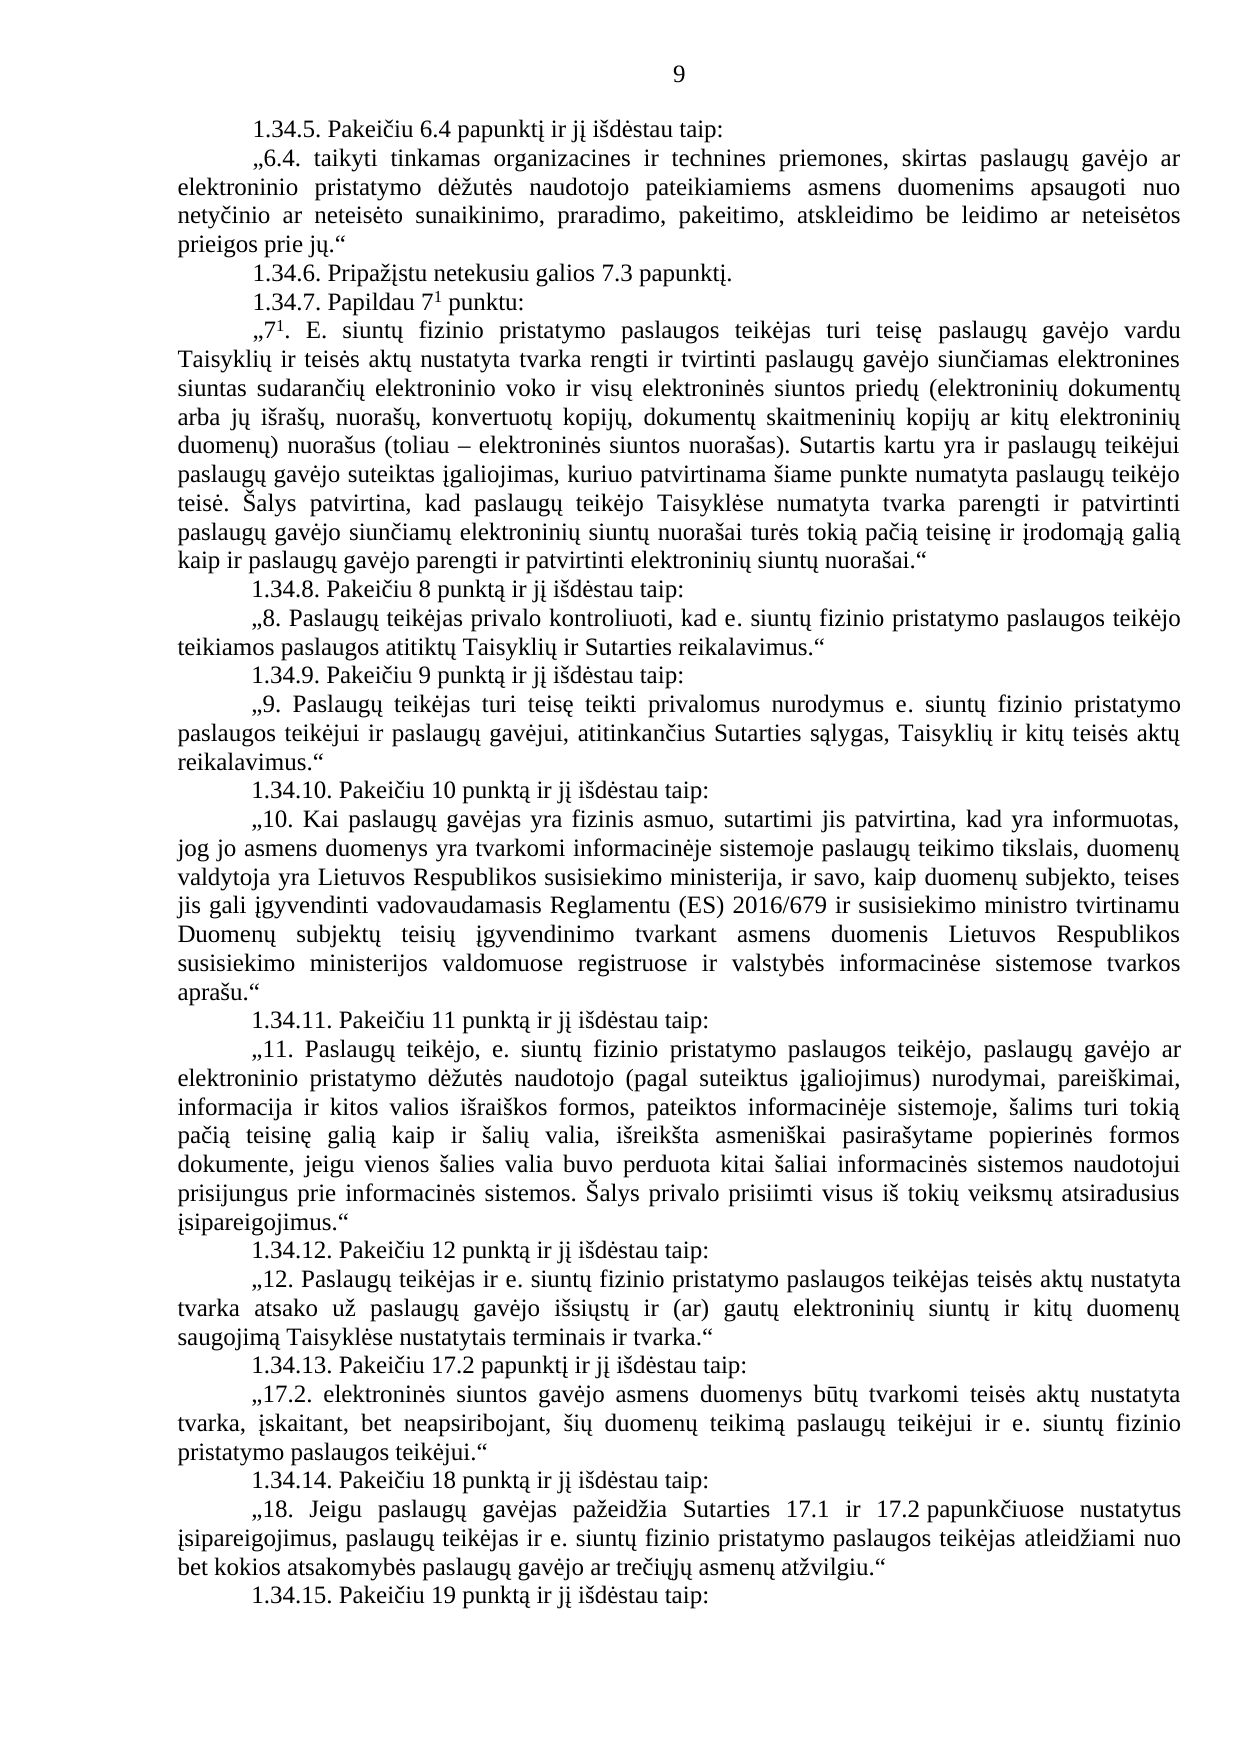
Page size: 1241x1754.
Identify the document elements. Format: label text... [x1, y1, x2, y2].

text 1.34.9. Pakeičiu 9 punktą ir jį išdėstau taip: [177, 660, 1181, 689]
text 1.34.10. Pakeičiu 10 punktą ir jį išdėstau taip: [177, 775, 1181, 804]
text 1.34.6. Pripažįstu netekusiu galios 7.3 papunktį. [177, 258, 1181, 287]
text 1.34.12. Pakeičiu 12 punktą ir jį išdėstau taip: [177, 1235, 1181, 1264]
text 1.34.8. Pakeičiu 8 punktą ir jį išdėstau taip: [177, 574, 1181, 603]
text „11. Paslaugų teikėjo, e. siuntų fizinio pristatymo paslaugos teikėjo, paslaugų gavėjo ar elektroninio pristatymo dėžutės naudotojo (pagal suteiktus įgaliojimus) nurodymai, pareiškimai, informacija ir kitos valios išraiškos formos, pateiktos informacinėje sistemoje, šalims turi tokią pačią teisinę galią kaip ir šalių valia, išreikšta asmeniškai pasirašytame popierinės formos dokumente, jeigu vienos šalies valia buvo perduota kitai šaliai informacinės sistemos naudotojui prisijungus prie informacinės sistemos. Šalys privalo prisiimti visus iš tokių veiksmų atsiradusius įsipareigojimus.“ [177, 1034, 1181, 1235]
text „17.2. elektroninės siuntos gavėjo asmens duomenys būtų tvarkomi teisės aktų nustatyta tvarka, įskaitant, bet neapsiribojant, šių duomenų teikimą paslaugų teikėjui ir e. siuntų fizinio pristatymo paslaugos teikėjui.“ [177, 1379, 1181, 1465]
text „71. E. siuntų fizinio pristatymo paslaugos teikėjas turi teisę paslaugų gavėjo vardu Taisyklių ir teisės aktų nustatyta tvarka rengti ir tvirtinti paslaugų gavėjo siunčiamas elektronines siuntas sudarančių elektroninio voko ir visų elektroninės siuntos priedų (elektroninių dokumentų arba jų išrašų, nuorašų, konvertuotų kopijų, dokumentų skaitmeninių kopijų ar kitų elektroninių duomenų) nuorašus (toliau – elektroninės siuntos nuorašas). Sutartis kartu yra ir paslaugų teikėjui paslaugų gavėjo suteiktas įgaliojimas, kuriuo patvirtinama šiame punkte numatyta paslaugų teikėjo teisė. Šalys patvirtina, kad paslaugų teikėjo Taisyklėse numatyta tvarka parengti ir patvirtinti paslaugų gavėjo siunčiamų elektroninių siuntų nuorašai turės tokią pačią teisinę ir įrodomąją galią kaip ir paslaugų gavėjo parengti ir patvirtinti elektroninių siuntų nuorašai.“ [177, 315, 1181, 574]
text 1.34.7. Papildau 71 punktu: [177, 287, 1181, 315]
text 1.34.11. Pakeičiu 11 punktą ir jį išdėstau taip: [177, 1005, 1181, 1034]
text 1.34.15. Pakeičiu 19 punktą ir jį išdėstau taip: [177, 1580, 1181, 1609]
text 1.34.13. Pakeičiu 17.2 papunktį ir jį išdėstau taip: [177, 1350, 1181, 1379]
text „9. Paslaugų teikėjas turi teisę teikti privalomus nurodymus e. siuntų fizinio pristatymo paslaugos teikėjui ir paslaugų gavėjui, atitinkančius Sutarties sąlygas, Taisyklių ir kitų teisės aktų reikalavimus.“ [177, 689, 1181, 775]
text 1.34.5. Pakeičiu 6.4 papunktį ir jį išdėstau taip: [177, 114, 1181, 143]
text „8. Paslaugų teikėjas privalo kontroliuoti, kad e. siuntų fizinio pristatymo paslaugos teikėjo teikiamos paslaugos atitiktų Taisyklių ir Sutarties reikalavimus.“ [177, 603, 1181, 660]
text „12. Paslaugų teikėjas ir e. siuntų fizinio pristatymo paslaugos teikėjas teisės aktų nustatyta tvarka atsako už paslaugų gavėjo išsiųstų ir (ar) gautų elektroninių siuntų ir kitų duomenų saugojimą Taisyklėse nustatytais terminais ir tvarka.“ [177, 1264, 1181, 1350]
text 1.34.14. Pakeičiu 18 punktą ir jį išdėstau taip: [177, 1465, 1181, 1494]
text „18. Jeigu paslaugų gavėjas pažeidžia Sutarties 17.1 ir 17.2 papunkčiuose nustatytus įsipareigojimus, paslaugų teikėjas ir e. siuntų fizinio pristatymo paslaugos teikėjas atleidžiami nuo bet kokios atsakomybės paslaugų gavėjo ar trečiųjų asmenų atžvilgiu.“ [177, 1494, 1181, 1580]
text „10. Kai paslaugų gavėjas yra fizinis asmuo, sutartimi jis patvirtina, kad yra informuotas, jog jo asmens duomenys yra tvarkomi informacinėje sistemoje paslaugų teikimo tikslais, duomenų valdytoja yra Lietuvos Respublikos susisiekimo ministerija, ir savo, kaip duomenų subjekto, teises jis gali įgyvendinti vadovaudamasis Reglamentu (ES) 2016/679 ir susisiekimo ministro tvirtinamu Duomenų subjektų teisių įgyvendinimo tvarkant asmens duomenis Lietuvos Respublikos susisiekimo ministerijos valdomuose registruose ir valstybės informacinėse sistemose tvarkos aprašu.“ [177, 804, 1181, 1005]
text „6.4. taikyti tinkamas organizacines ir technines priemones, skirtas paslaugų gavėjo ar elektroninio pristatymo dėžutės naudotojo pateikiamiems asmens duomenims apsaugoti nuo netyčinio ar neteisėto sunaikinimo, praradimo, pakeitimo, atskleidimo be leidimo ar neteisėtos prieigos prie jų.“ [177, 143, 1181, 258]
